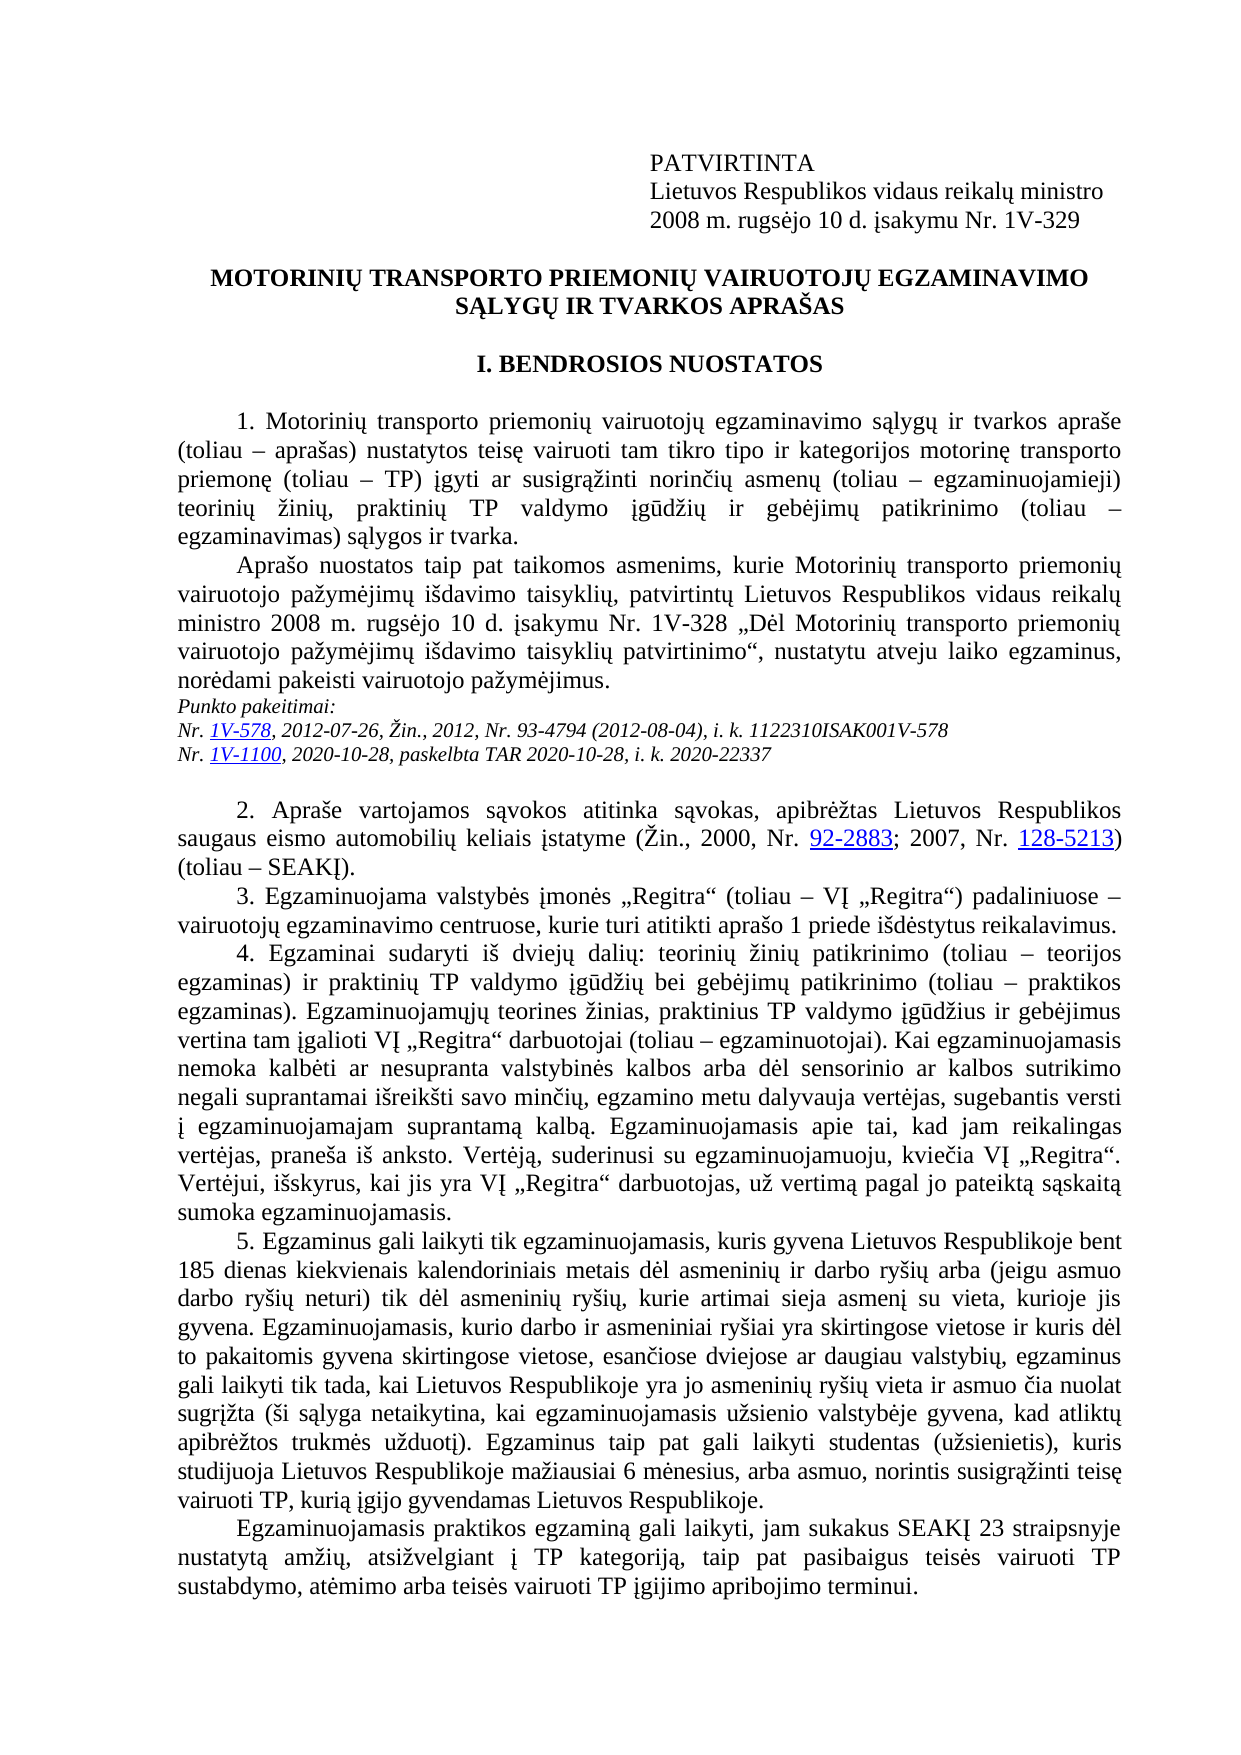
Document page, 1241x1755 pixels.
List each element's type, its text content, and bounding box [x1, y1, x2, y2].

text Nr. 1V-578, 2012-07-26, Žin., 2012, Nr. 93-4794 (2012-08-04), i. k. 1122310ISAK001V-578 [177, 718, 1122, 742]
text Nr. 1V-1100, 2020-10-28, paskelbta TAR 2020-10-28, i. k. 2020-22337 [177, 742, 1122, 766]
text MOTORINIŲ TRANSPORTO PRIEMONIŲ VAIRUOTOJŲ EGZAMINAVIMO SĄLYGŲ IR TVARKOS APRAŠAS [177, 263, 1122, 320]
text 1. Motorinių transporto priemonių vairuotojų egzaminavimo sąlygų ir tvarkos apraše (toliau – aprašas) nustatytos teisę vairuoti tam tikro tipo ir kategorijos motorinę transporto priemonę (toliau – TP) įgyti ar susigrąžinti norinčių asmenų (toliau – egzaminuojamieji) teorinių žinių, praktinių TP valdymo įgūdžių ir gebėjimų patikrinimo (toliau – egzaminavimas) sąlygos ir tvarka. [177, 406, 1122, 550]
text Egzaminuojamasis praktikos egzaminą gali laikyti, jam sukakus SEAKĮ 23 straipsnyje nustatytą amžių, atsižvelgiant į TP kategoriją, taip pat pasibaigus teisės vairuoti TP sustabdymo, atėmimo arba teisės vairuoti TP įgijimo apribojimo terminui. [177, 1513, 1122, 1600]
text PATVIRTINTA [649, 148, 1122, 176]
text 2. Apraše vartojamos sąvokos atitinka sąvokas, apibrėžtas Lietuvos Respublikos saugaus eismo automobilių keliais įstatyme (Žin., 2000, Nr. 92-2883; 2007, Nr. 128-5213) (toliau – SEAKĮ). [177, 795, 1122, 881]
text Aprašo nuostatos taip pat taikomos asmenims, kurie Motorinių transporto priemonių vairuotojo pažymėjimų išdavimo taisyklių, patvirtintų Lietuvos Respublikos vidaus reikalų ministro 2008 m. rugsėjo 10 d. įsakymu Nr. 1V-328 „Dėl Motorinių transporto priemonių vairuotojo pažymėjimų išdavimo taisyklių patvirtinimo“, nustatytu atveju laiko egzaminus, norėdami pakeisti vairuotojo pažymėjimus. [177, 550, 1122, 694]
text 5. Egzaminus gali laikyti tik egzaminuojamasis, kuris gyvena Lietuvos Respublikoje bent 185 dienas kiekvienais kalendoriniais metais dėl asmeninių ir darbo ryšių arba (jeigu asmuo darbo ryšių neturi) tik dėl asmeninių ryšių, kurie artimai sieja asmenį su vieta, kurioje jis gyvena. Egzaminuojamasis, kurio darbo ir asmeniniai ryšiai yra skirtingose vietose ir kuris dėl to pakaitomis gyvena skirtingose vietose, esančiose dviejose ar daugiau valstybių, egzaminus gali laikyti tik tada, kai Lietuvos Respublikoje yra jo asmeninių ryšių vieta ir asmuo čia nuolat sugrįžta (ši sąlyga netaikytina, kai egzaminuojamasis užsienio valstybėje gyvena, kad atliktų apibrėžtos trukmės užduotį). Egzaminus taip pat gali laikyti studentas (užsienietis), kuris studijuoja Lietuvos Respublikoje mažiausiai 6 mėnesius, arba asmuo, norintis susigrąžinti teisę vairuoti TP, kurią įgijo gyvendamas Lietuvos Respublikoje. [177, 1226, 1122, 1513]
text Lietuvos Respublikos vidaus reikalų ministro 2008 m. rugsėjo 10 d. įsakymu Nr. 1V-329 [649, 176, 1122, 234]
text 4. Egzaminai sudaryti iš dviejų dalių: teorinių žinių patikrinimo (toliau – teorijos egzaminas) ir praktinių TP valdymo įgūdžių bei gebėjimų patikrinimo (toliau – praktikos egzaminas). Egzaminuojamųjų teorines žinias, praktinius TP valdymo įgūdžius ir gebėjimus vertina tam įgalioti VĮ „Regitra“ darbuotojai (toliau – egzaminuotojai). Kai egzaminuojamasis nemoka kalbėti ar nesupranta valstybinės kalbos arba dėl sensorinio ar kalbos sutrikimo negali suprantamai išreikšti savo minčių, egzamino metu dalyvauja vertėjas, sugebantis versti į egzaminuojamajam suprantamą kalbą. Egzaminuojamasis apie tai, kad jam reikalingas vertėjas, praneša iš anksto. Vertėją, suderinusi su egzaminuojamuoju, kviečia VĮ „Regitra“. Vertėjui, išskyrus, kai jis yra VĮ „Regitra“ darbuotojas, už vertimą pagal jo pateiktą sąskaitą sumoka egzaminuojamasis. [177, 938, 1122, 1226]
text Punkto pakeitimai: [177, 694, 1122, 718]
text I. BENDROSIOS NUOSTATOS [177, 349, 1122, 378]
text 3. Egzaminuojama valstybės įmonės „Regitra“ (toliau – VĮ „Regitra“) padaliniuose – vairuotojų egzaminavimo centruose, kurie turi atitikti aprašo 1 priede išdėstytus reikalavimus. [177, 881, 1122, 938]
